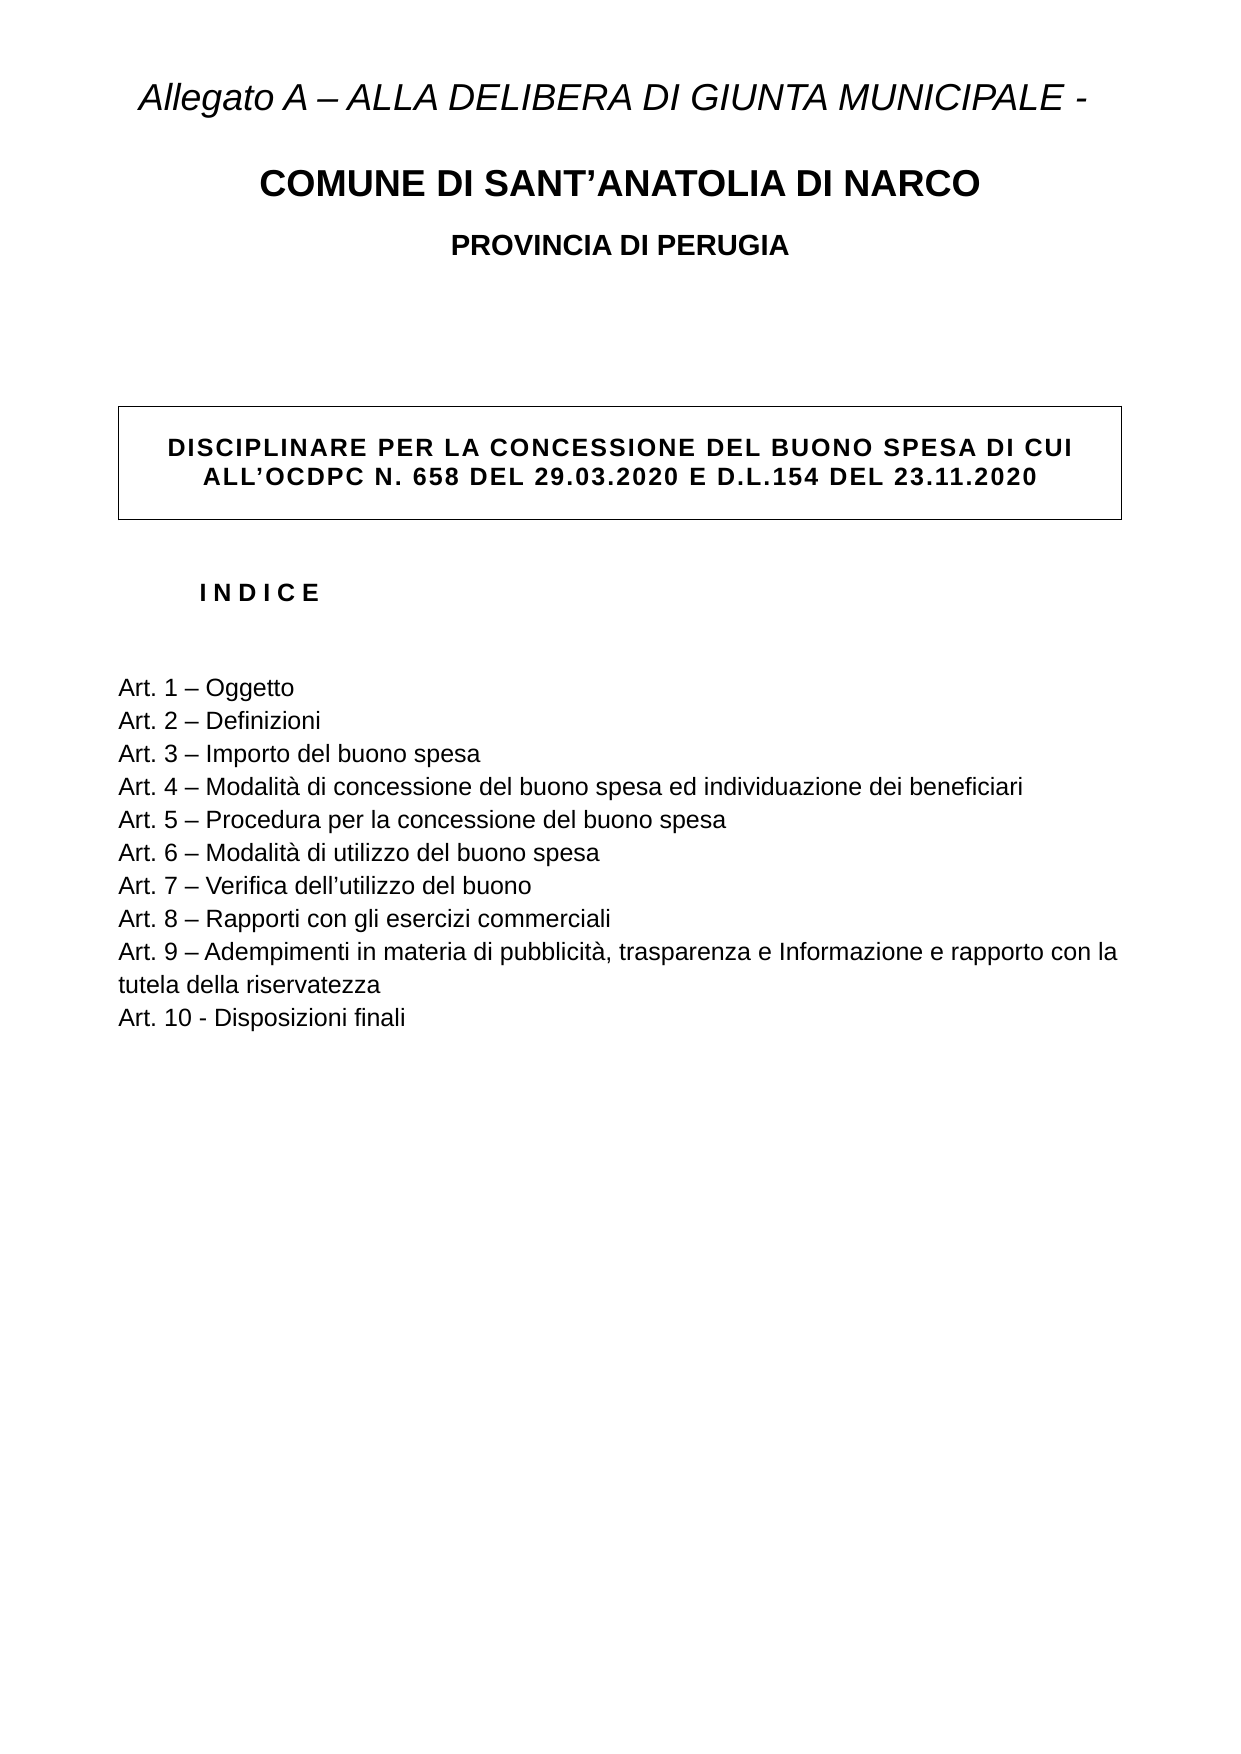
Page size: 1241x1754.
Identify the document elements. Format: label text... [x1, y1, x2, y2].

text DISCIPLINARE PER LA CONCESSIONE DEL BUONO SPESA DI CUI ALL’OCDPC N. 658 DEL 29.03.2020 E D.L.154 DEL 23.11.2020 [119, 432, 1121, 489]
text Art. 9 – Adempimenti in materia di pubblicità, trasparenza e Informazione e rapporto con la tutela della riservatezza [118, 937, 1122, 998]
text Art. 7 – Verifica dell’utilizzo del buono [118, 871, 1122, 899]
text Art. 10 - Disposizioni finali [118, 1003, 1122, 1032]
text I N D I C E [118, 578, 1122, 607]
text Art. 5 – Procedura per la concessione del buono spesa [118, 805, 1122, 833]
text Art. 8 – Rapporti con gli esercizi commerciali [118, 904, 1122, 932]
text Art. 1 – Oggetto [118, 673, 1122, 701]
text COMUNE DI SANT’ANATOLIA DI NARCO [118, 161, 1122, 204]
text PROVINCIA DI PERUGIA [118, 228, 1122, 262]
text Art. 4 – Modalità di concessione del buono spesa ed individuazione dei beneficiari [118, 772, 1122, 800]
text Art. 6 – Modalità di utilizzo del buono spesa [118, 838, 1122, 866]
text Art. 2 – Definizioni [118, 706, 1122, 734]
text Allegato A – ALLA DELIBERA DI GIUNTA MUNICIPALE - [118, 75, 1122, 118]
text Art. 3 – Importo del buono spesa [118, 739, 1122, 767]
